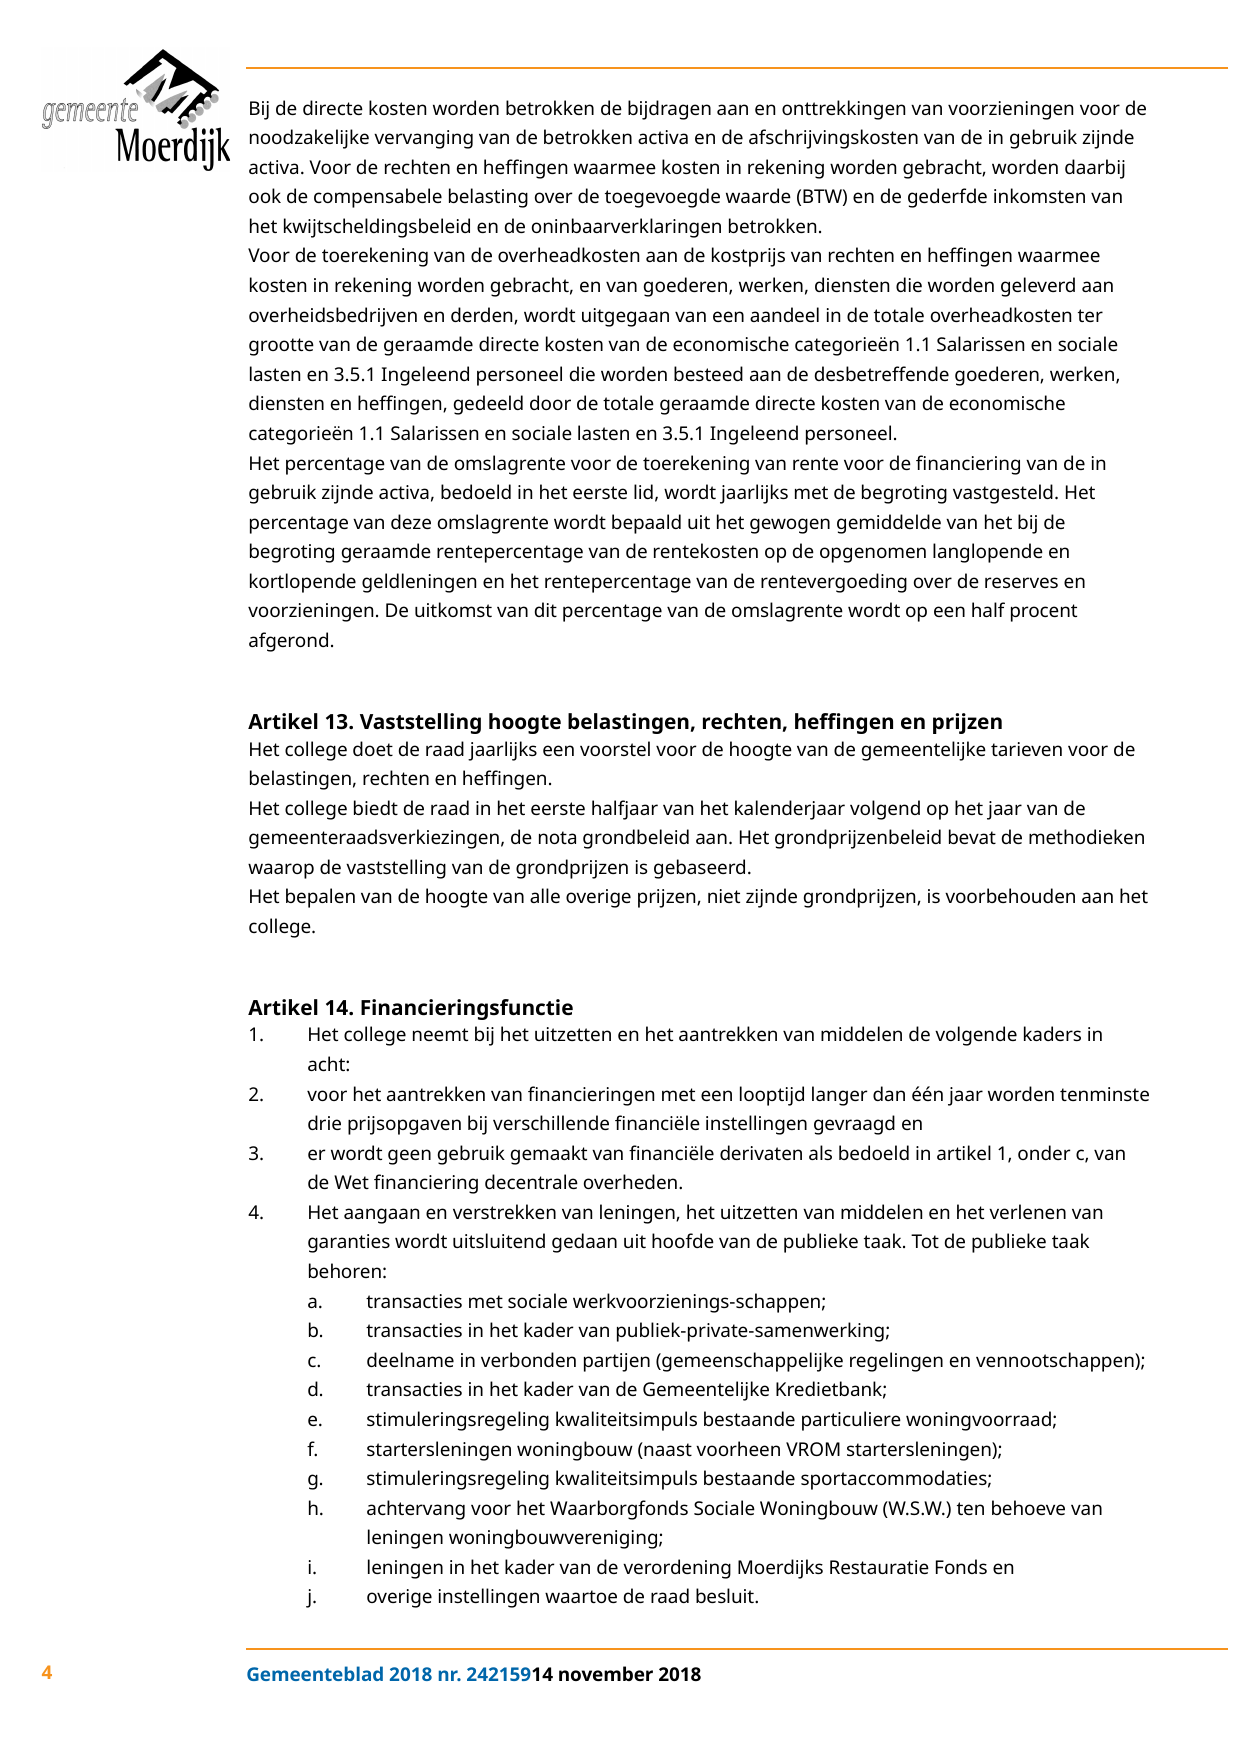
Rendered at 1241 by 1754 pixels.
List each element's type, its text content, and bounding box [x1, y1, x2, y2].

text Het bepalen van de hoogte van alle overige prijzen, niet zijnde grondprijzen, is voorbehouden aan het college. [248, 884, 1152, 939]
list overige instellingen waartoe de raad besluit. [307, 1584, 1152, 1609]
picture [41, 47, 231, 172]
text Artikel 13. Vaststelling hoogte belastingen, rechten, heffingen en prijzen [248, 707, 1152, 736]
list transacties in het kader van publiek-private-samenwerking; [307, 1317, 1152, 1343]
list er wordt geen gebruik gemaakt van financiële derivaten als bedoeld in artikel 1, onder c, van de Wet financiering decentrale overheden. [248, 1140, 1152, 1195]
list startersleningen woningbouw (naast voorheen VROM startersleningen); [307, 1436, 1152, 1462]
list Het college neemt bij het uitzetten en het aantrekken van middelen de volgende kaders in acht: [248, 1022, 1152, 1077]
list transacties met sociale werkvoorzienings-schappen; [307, 1288, 1152, 1314]
list stimuleringsregeling kwaliteitsimpuls bestaande particuliere woningvoorraad; [307, 1406, 1152, 1432]
text Bij de directe kosten worden betrokken de bijdragen aan en onttrekkingen van voorzieningen voor de noodzakelijke vervanging van de betrokken activa en de afschrijvingskosten van de in gebruik zijnde activa. Voor de rechten en heffingen waarmee kosten in rekening worden gebracht, worden daarbij ook de compensabele belasting over de toegevoegde waarde (BTW) en de gederfde inkomsten van het kwijtscheldingsbeleid en de oninbaarverklaringen betrokken. [248, 95, 1152, 239]
list Het aangaan en verstrekken van leningen, het uitzetten van middelen en het verlenen van garanties wordt uitsluitend gedaan uit hoofde van de publieke taak. Tot de publieke taak behoren: [248, 1199, 1152, 1284]
list leningen in het kader van de verordening Moerdijks Restauratie Fonds en [307, 1554, 1152, 1580]
text Het college doet de raad jaarlijks een voorstel voor de hoogte van de gemeentelijke tarieven voor de belastingen, rechten en heffingen. [248, 736, 1152, 791]
text Voor de toerekening van de overheadkosten aan de kostprijs van rechten en heffingen waarmee kosten in rekening worden gebracht, en van goederen, werken, diensten die worden geleverd aan overheidsbedrijven en derden, wordt uitgegaan van een aandeel in de totale overheadkosten ter grootte van de geraamde directe kosten van de economische categorieën 1.1 Salarissen en sociale lasten en 3.5.1 Ingeleend personeel die worden besteed aan de desbetreffende goederen, werken, diensten en heffingen, gedeeld door de totale geraamde directe kosten van de economische categorieën 1.1 Salarissen en sociale lasten en 3.5.1 Ingeleend personeel. [248, 243, 1152, 446]
list stimuleringsregeling kwaliteitsimpuls bestaande sportaccommodaties; [307, 1465, 1152, 1491]
list deelname in verbonden partijen (gemeenschappelijke regelingen en vennootschappen); [307, 1347, 1152, 1373]
text Het college biedt de raad in het eerste halfjaar van het kalenderjaar volgend op het jaar van de gemeenteraadsverkiezingen, de nota grondbeleid aan. Het grondprijzenbeleid bevat de methodieken waarop de vaststelling van de grondprijzen is gebaseerd. [248, 795, 1152, 880]
list voor het aantrekken van financieringen met een looptijd langer dan één jaar worden tenminste drie prijsopgaven bij verschillende financiële instellingen gevraagd en [248, 1081, 1152, 1136]
list transacties in het kader van de Gemeentelijke Kredietbank; [307, 1377, 1152, 1402]
list achtervang voor het Waarborgfonds Sociale Woningbouw (W.S.W.) ten behoeve van leningen woningbouwvereniging; [307, 1495, 1152, 1550]
text Het percentage van de omslagrente voor de toerekening van rente voor de financiering van de in gebruik zijnde activa, bedoeld in het eerste lid, wordt jaarlijks met de begroting vastgesteld. Het percentage van deze omslagrente wordt bepaald uit het gewogen gemiddelde van het bij de begroting geraamde rentepercentage van de rentekosten op de opgenomen langlopende en kortlopende geldleningen en het rentepercentage van de rentevergoeding over de reserves en voorzieningen. De uitkomst van dit percentage van de omslagrente wordt op een half procent afgerond. [248, 450, 1152, 653]
text Artikel 14. Financieringsfunctie [248, 993, 1152, 1022]
